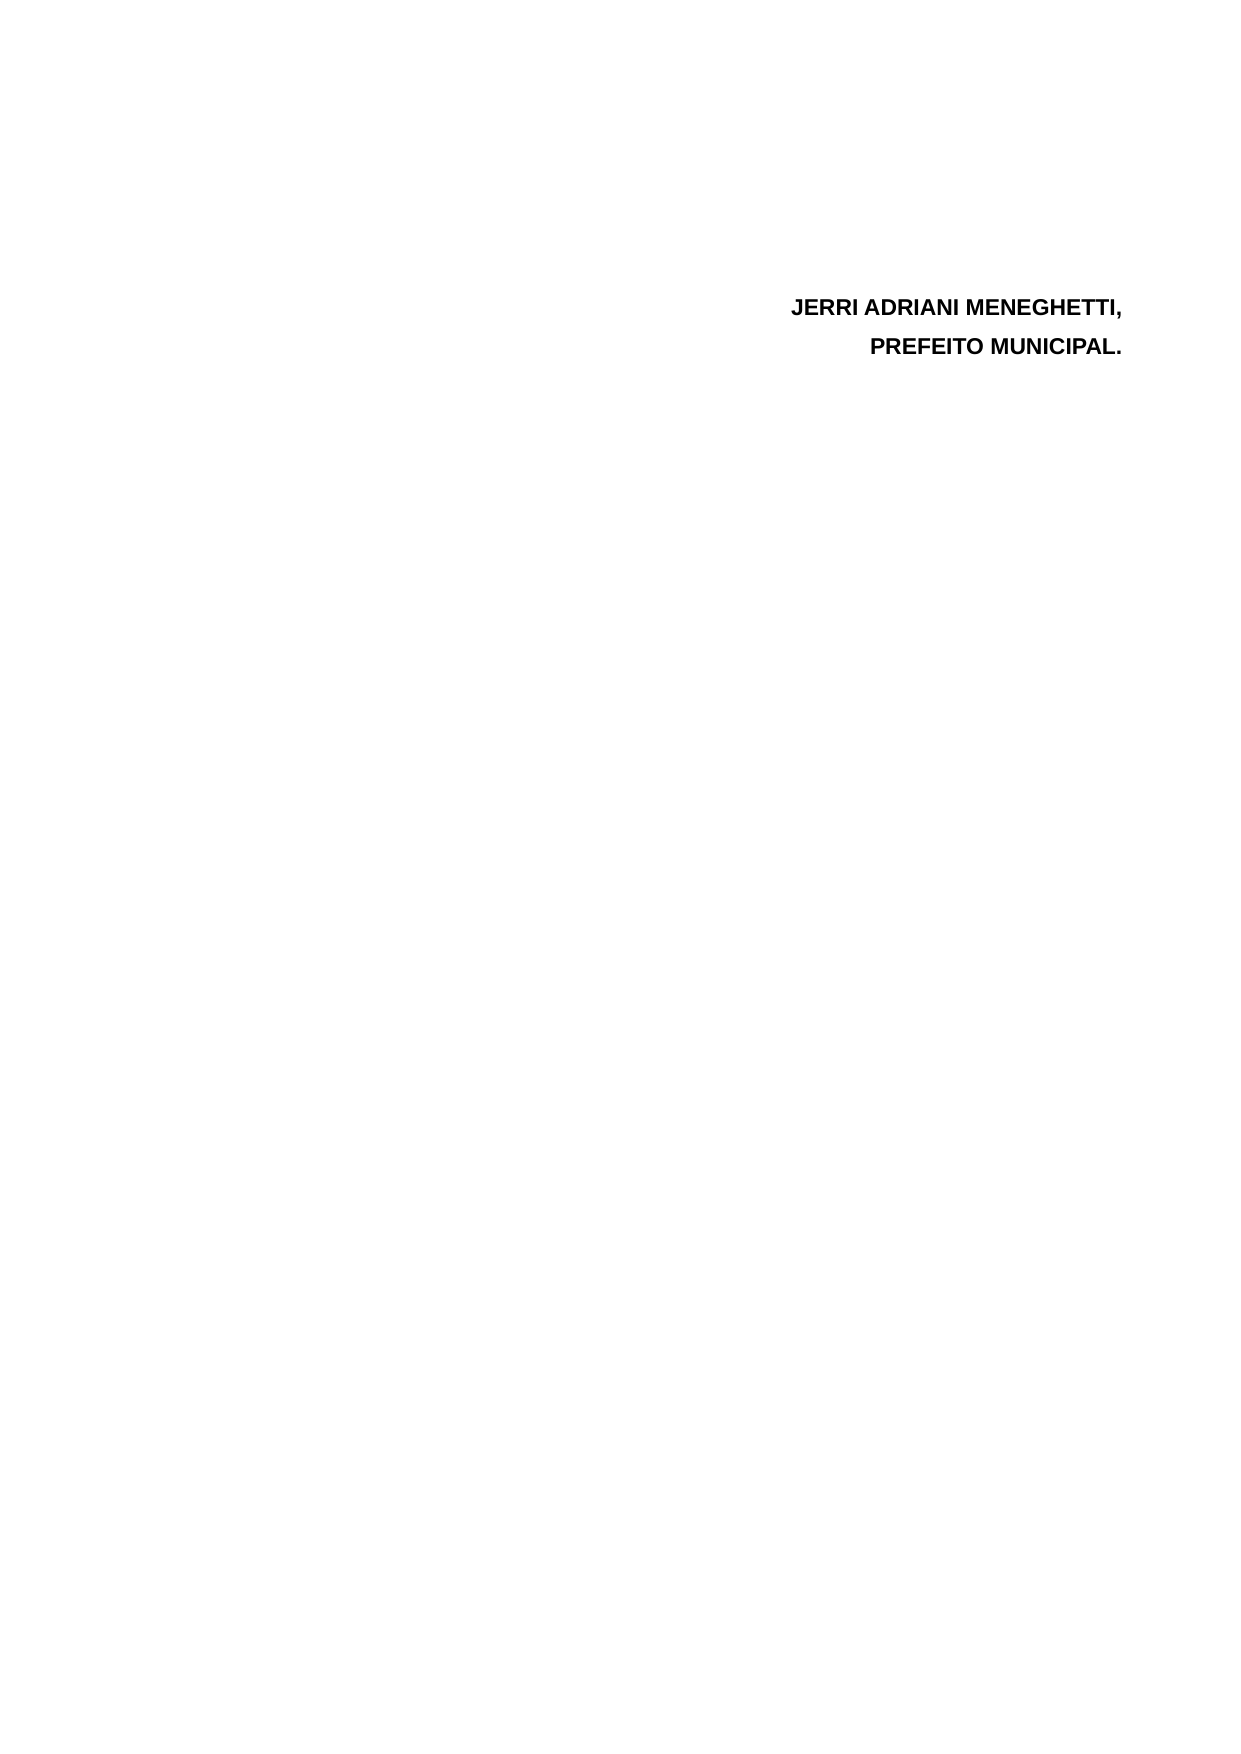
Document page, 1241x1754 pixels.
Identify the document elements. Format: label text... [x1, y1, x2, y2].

text JERRI ADRIANI MENEGHETTI, [516, 293, 1122, 320]
text PREFEITO MUNICIPAL. [148, 333, 1122, 359]
